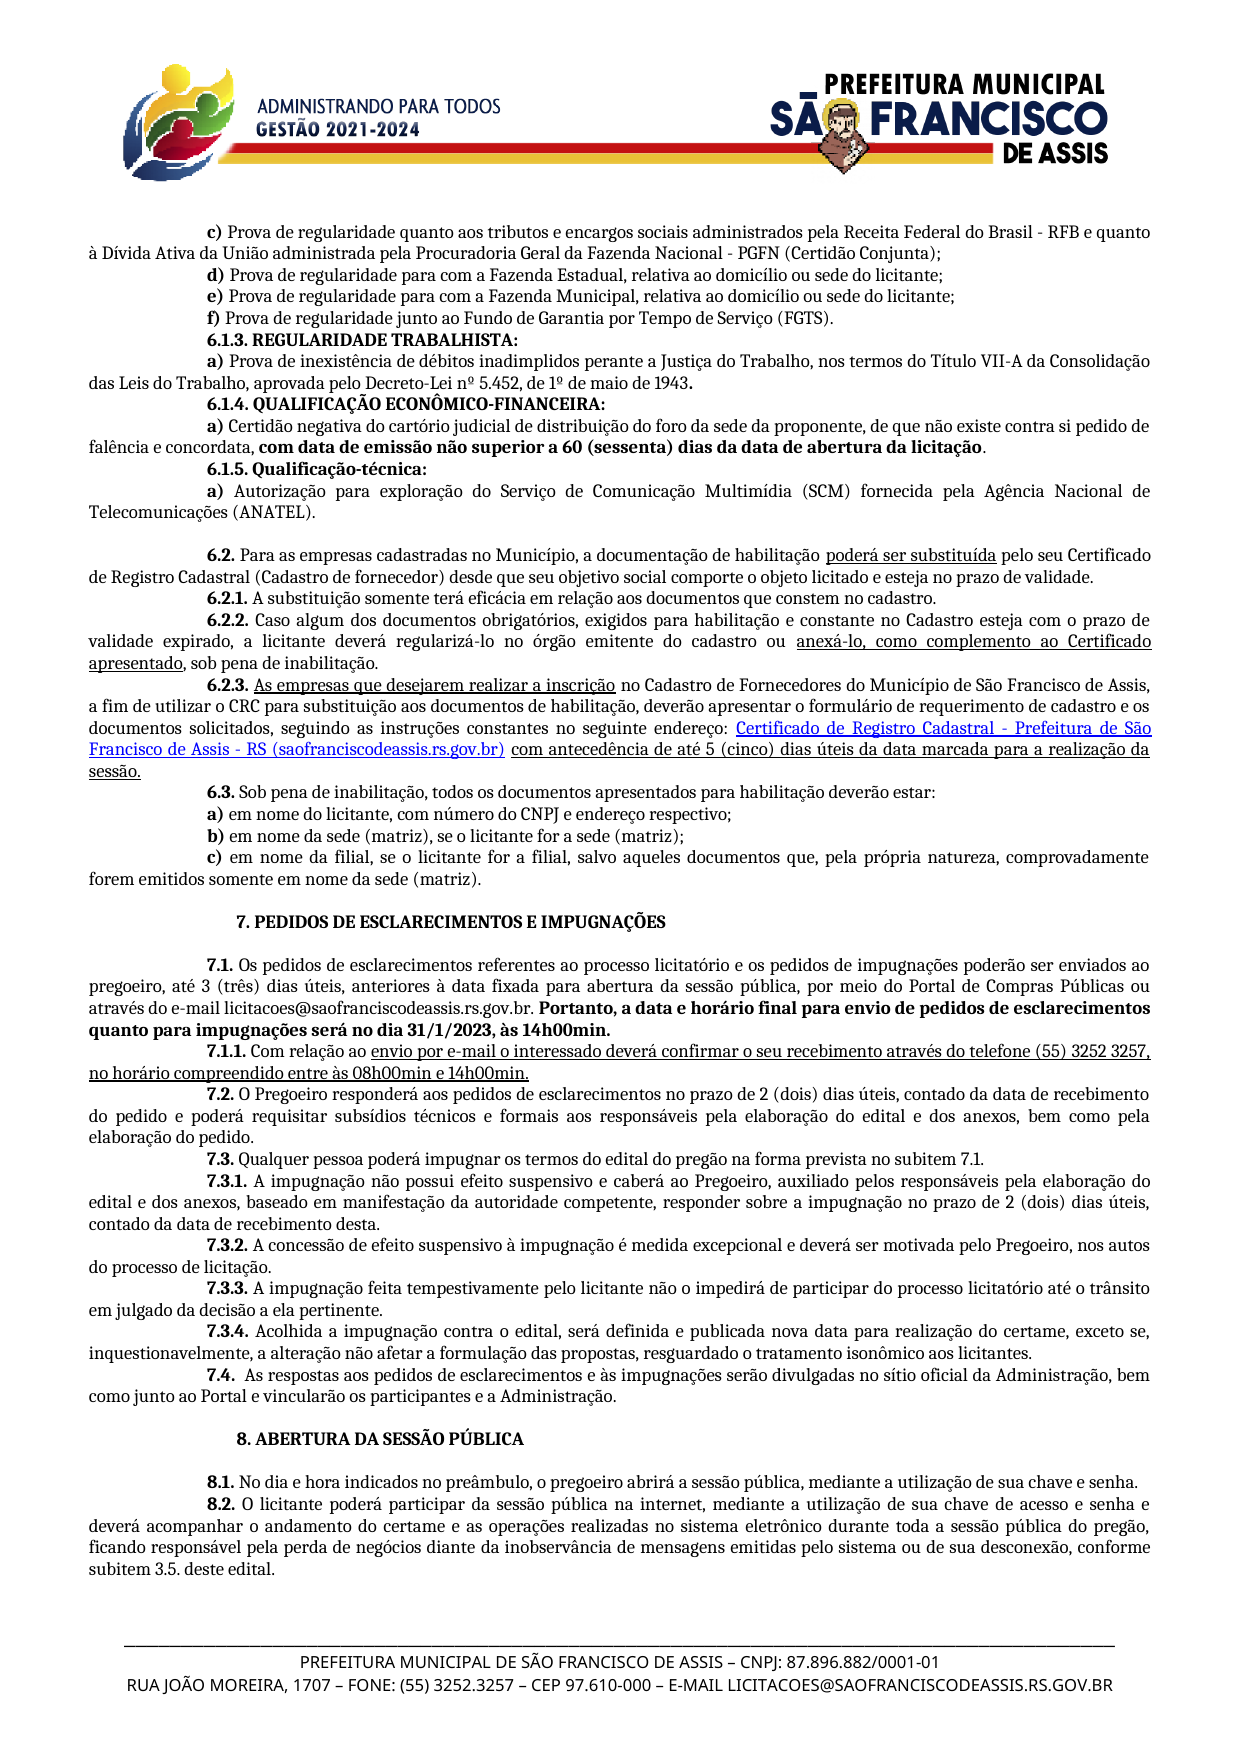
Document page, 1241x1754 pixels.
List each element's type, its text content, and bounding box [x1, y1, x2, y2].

text 6.1.4. QUALIFICAÇÃO ECONÔMICO-FINANCEIRA: [89, 394, 1152, 415]
text d) Prova de regularidade para com a Fazenda Estadual, relativa ao domicílio ou sede do licitante; [89, 264, 1152, 286]
text 6.1.3. REGULARIDADE TRABALHISTA: [89, 329, 1152, 351]
text 7.1.1. Com relação ao envio por e-mail o interessado deverá confirmar o seu recebimento através do telefone (55) 3252 3257, no horário compreendido entre às 08h00min e 14h00min. [89, 1041, 1152, 1084]
text 7.3.3. A impugnação feita tempestivamente pelo licitante não o impedirá de participar do processo licitatório até o trânsito em julgado da decisão a ela pertinente. [89, 1278, 1152, 1321]
text 7.3.4. Acolhida a impugnação contra o edital, será definida e publicada nova data para realização do certame, exceto se, inquestionavelmente, a alteração não afetar a formulação das propostas, resguardado o tratamento isonômico aos licitantes. [89, 1321, 1152, 1364]
text 8.1. No dia e hora indicados no preâmbulo, o pregoeiro abrirá a sessão pública, mediante a utilização de sua chave e senha. [89, 1472, 1152, 1493]
text 8. ABERTURA DA SESSÃO PÚBLICA [89, 1429, 1152, 1450]
text 6.2. Para as empresas cadastradas no Município, a documentação de habilitação poderá ser substituída pelo seu Certificado de Registro Cadastral (Cadastro de fornecedor) desde que seu objetivo social comporte o objeto licitado e esteja no prazo de validade. [89, 545, 1152, 588]
text a) Prova de inexistência de débitos inadimplidos perante a Justiça do Trabalho, nos termos do Título VII-A da Consolidação das Leis do Trabalho, aprovada pelo Decreto-Lei nº 5.452, de 1º de maio de 1943. [89, 351, 1152, 394]
text 7.4. As respostas aos pedidos de esclarecimentos e às impugnações serão divulgadas no sítio oficial da Administração, bem como junto ao Portal e vincularão os participantes e a Administração. [89, 1364, 1152, 1407]
text 7.3.2. A concessão de efeito suspensivo à impugnação é medida excepcional e deverá ser motivada pelo Pregoeiro, nos autos do processo de licitação. [89, 1235, 1152, 1278]
text a) Certidão negativa do cartório judicial de distribuição do foro da sede da proponente, de que não existe contra si pedido de falência e concordata, com data de emissão não superior a 60 (sessenta) dias da data de abertura da licitação. [89, 415, 1152, 458]
text c) em nome da filial, se o licitante for a filial, salvo aqueles documentos que, pela própria natureza, comprovadamente forem emitidos somente em nome da sede (matriz). [89, 847, 1152, 890]
text 6.2.2. Caso algum dos documentos obrigatórios, exigidos para habilitação e constante no Cadastro esteja com o prazo de validade expirado, a licitante deverá regularizá-lo no órgão emitente do cadastro ou anexá-lo, como complemento ao Certificado apresentado, sob pena de inabilitação. [89, 609, 1152, 674]
text 8.2. O licitante poderá participar da sessão pública na internet, mediante a utilização de sua chave de acesso e senha e deverá acompanhar o andamento do certame e as operações realizadas no sistema eletrônico durante toda a sessão pública do pregão, ficando responsável pela perda de negócios diante da inobservância de mensagens emitidas pelo sistema ou de sua desconexão, conforme subitem 3.5. deste edital. [89, 1493, 1152, 1580]
text 6.2.1. A substituição somente terá eficácia em relação aos documentos que constem no cadastro. [89, 588, 1152, 609]
text 6.1.5. Qualificação-técnica: [89, 458, 1152, 480]
text a) em nome do licitante, com número do CNPJ e endereço respectivo; [89, 803, 1152, 825]
text e) Prova de regularidade para com a Fazenda Municipal, relativa ao domicílio ou sede do licitante; [89, 286, 1152, 308]
text 7.1. Os pedidos de esclarecimentos referentes ao processo licitatório e os pedidos de impugnações poderão ser enviados ao pregoeiro, até 3 (três) dias úteis, anteriores à data fixada para abertura da sessão pública, por meio do Portal de Compras Públicas ou através do e-mail licitacoes@saofranciscodeassis.rs.gov.br. Portanto, a data e horário final para envio de pedidos de esclarecimentos quanto para impugnações será no dia 31/1/2023, às 14h00min. [89, 954, 1152, 1041]
text f) Prova de regularidade junto ao Fundo de Garantia por Tempo de Serviço (FGTS). [89, 308, 1152, 329]
text 6.3. Sob pena de inabilitação, todos os documentos apresentados para habilitação deverão estar: [89, 782, 1152, 803]
text a) Autorização para exploração do Serviço de Comunicação Multimídia (SCM) fornecida pela Agência Nacional de Telecomunicações (ANATEL). [89, 480, 1152, 523]
text b) em nome da sede (matriz), se o licitante for a sede (matriz); [89, 825, 1152, 847]
text 7. PEDIDOS DE ESCLARECIMENTOS E IMPUGNAÇÕES [89, 911, 1152, 933]
text 7.2. O Pregoeiro responderá aos pedidos de esclarecimentos no prazo de 2 (dois) dias úteis, contado da data de recebimento do pedido e poderá requisitar subsídios técnicos e formais aos responsáveis pela elaboração do edital e dos anexos, bem como pela elaboração do pedido. [89, 1084, 1152, 1148]
text 7.3. Qualquer pessoa poderá impugnar os termos do edital do pregão na forma prevista no subitem 7.1. [89, 1148, 1152, 1170]
text 6.2.3. As empresas que desejarem realizar a inscrição no Cadastro de Fornecedores do Município de São Francisco de Assis, a fim de utilizar o CRC para substituição aos documentos de habilitação, deverão apresentar o formulário de requerimento de cadastro e os documentos solicitados, seguindo as instruções constantes no seguinte endereço: Certificado de Registro Cadastral - Prefeitura de São Francisco de Assis - RS (saofranciscodeassis.rs.gov.br) com antecedência de até 5 (cinco) dias úteis da data marcada para a realização da sessão. [89, 674, 1152, 782]
text c) Prova de regularidade quanto aos tributos e encargos sociais administrados pela Receita Federal do Brasil - RFB e quanto à Dívida Ativa da União administrada pela Procuradoria Geral da Fazenda Nacional - PGFN (Certidão Conjunta); [89, 221, 1152, 264]
text 7.3.1. A impugnação não possui efeito suspensivo e caberá ao Pregoeiro, auxiliado pelos responsáveis pela elaboração do edital e dos anexos, baseado em manifestação da autoridade competente, responder sobre a impugnação no prazo de 2 (dois) dias úteis, contado da data de recebimento desta. [89, 1170, 1152, 1235]
